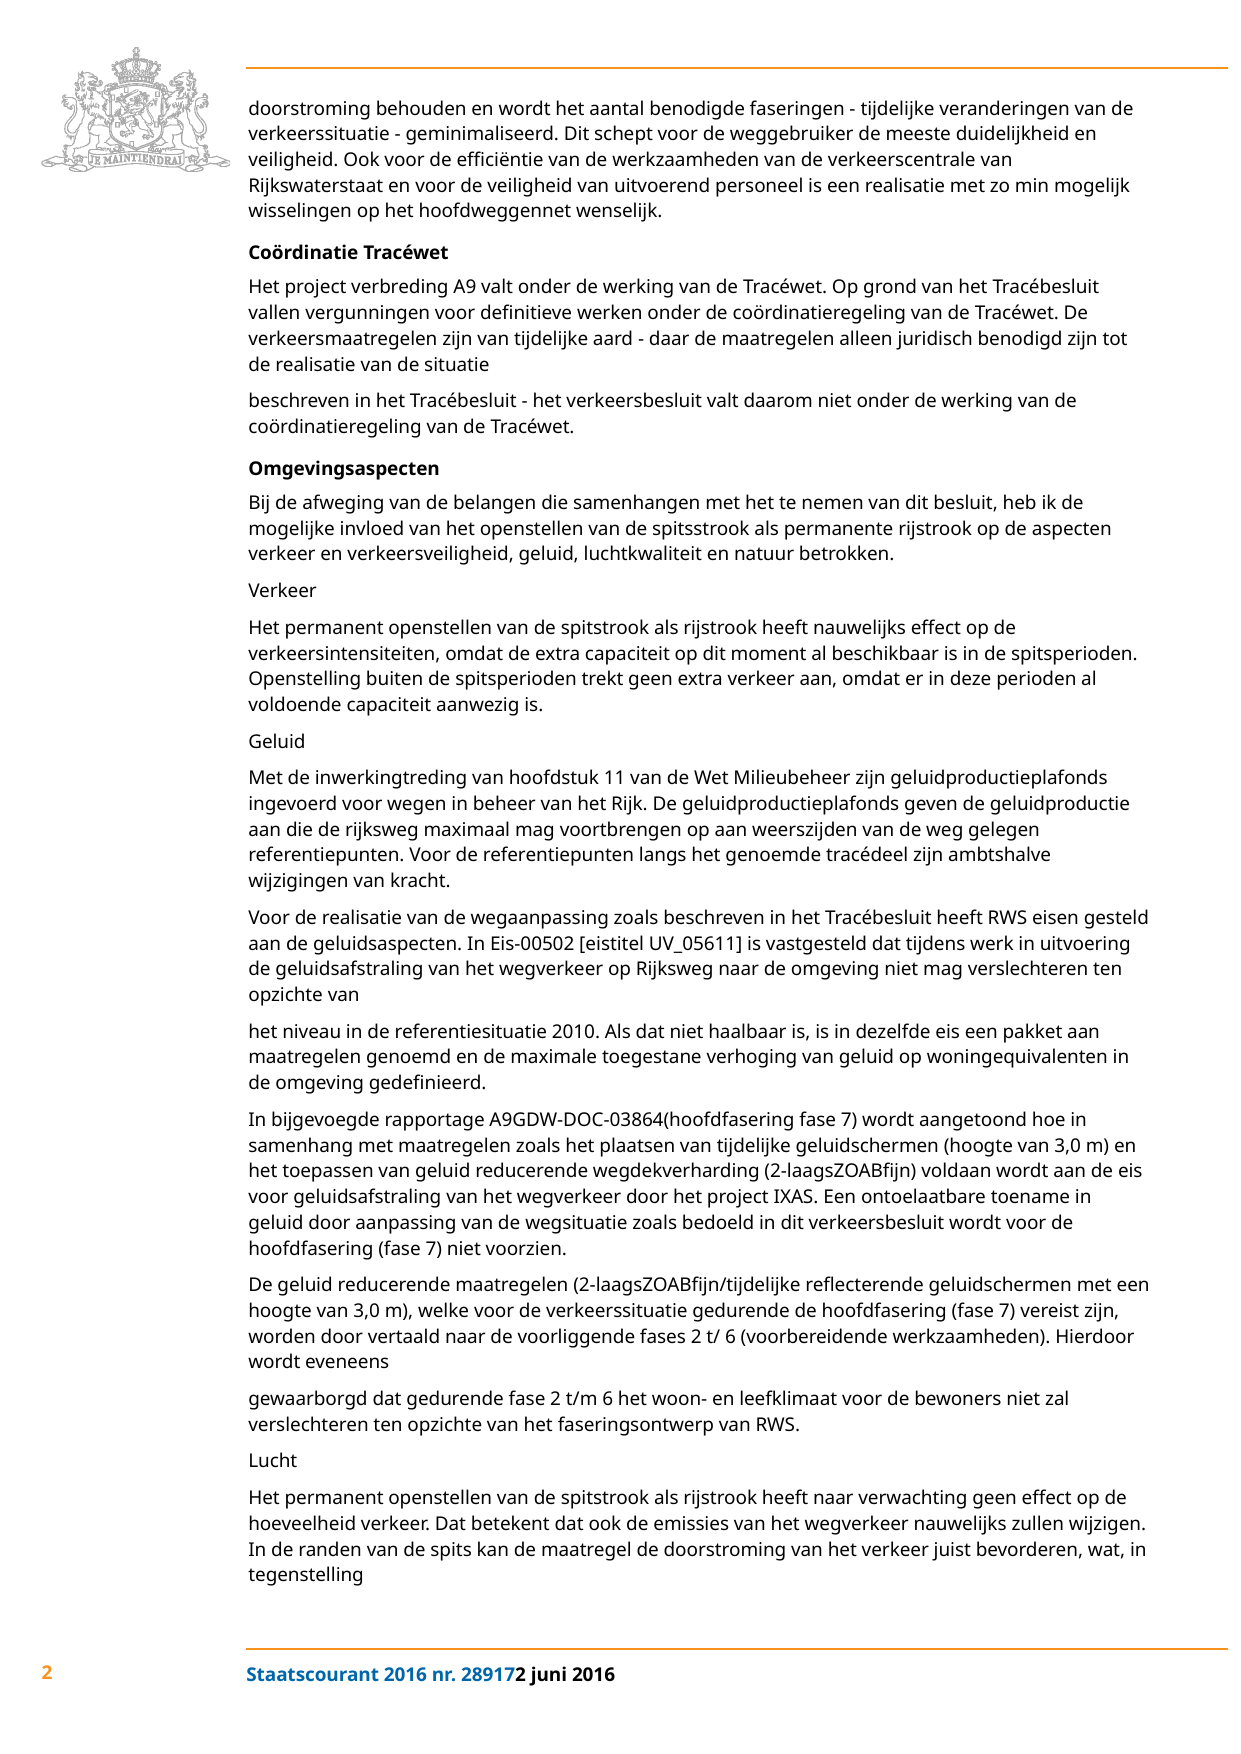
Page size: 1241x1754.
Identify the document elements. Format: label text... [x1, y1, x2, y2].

text In bijgevoegde rapportage A9GDW-DOC-03864(hoofdfasering fase 7) wordt aangetoond hoe in samenhang met maatregelen zoals het plaatsen van tijdelijke geluidschermen (hoogte van 3,0 m) en het toepassen van geluid reducerende wegdekverharding (2-laagsZOABfijn) voldaan wordt aan de eis voor geluidsafstraling van het wegverkeer door het project IXAS. Een ontoelaatbare toename in geluid door aanpassing van de wegsituatie zoals bedoeld in dit verkeersbesluit wordt voor de hoofdfasering (fase 7) niet voorzien. [248, 1106, 1152, 1260]
text Het project verbreding A9 valt onder de werking van de Tracéwet. Op grond van het Tracébesluit vallen vergunningen voor definitieve werken onder de coördinatieregeling van de Tracéwet. De verkeersmaatregelen zijn van tijdelijke aard - daar de maatregelen alleen juridisch benodigd zijn tot de realisatie van de situatie [248, 274, 1152, 377]
text doorstroming behouden en wordt het aantal benodigde faseringen - tijdelijke veranderingen van de verkeerssituatie - geminimaliseerd. Dit schept voor de weggebruiker de meeste duidelijkheid en veiligheid. Ook voor de efficiëntie van de werkzaamheden van de verkeerscentrale van Rijkswaterstaat en voor de veiligheid van uitvoerend personeel is een realisatie met zo min mogelijk wisselingen op het hoofdweggennet wenselijk. [248, 95, 1152, 223]
text beschreven in het Tracébesluit - het verkeersbesluit valt daarom niet onder de werking van de coördinatieregeling van de Tracéwet. [248, 387, 1152, 439]
picture [41, 47, 231, 172]
text Verkeer [248, 577, 1152, 603]
text Voor de realisatie van de wegaanpassing zoals beschreven in het Tracébesluit heeft RWS eisen gesteld aan de geluidsaspecten. In Eis-00502 [eistitel UV_05611] is vastgesteld dat tijdens werk in uitvoering de geluidsafstraling van het wegverkeer op Rijksweg naar de omgeving niet mag verslechteren ten opzichte van [248, 904, 1152, 1007]
text Bij de afweging van de belangen die samenhangen met het te nemen van dit besluit, heb ik de mogelijke invloed van het openstellen van de spitsstrook als permanente rijstrook op de aspecten verkeer en verkeersveiligheid, geluid, luchtkwaliteit en natuur betrokken. [248, 489, 1152, 566]
text het niveau in de referentiesituatie 2010. Als dat niet haalbaar is, is in dezelfde eis een pakket aan maatregelen genoemd en de maximale toegestane verhoging van geluid op woningequivalenten in de omgeving gedefinieerd. [248, 1018, 1152, 1095]
text Geluid [248, 728, 1152, 753]
text gewaarborgd dat gedurende fase 2 t/m 6 het woon- en leefklimaat voor de bewoners niet zal verslechteren ten opzichte van het faseringsontwerp van RWS. [248, 1385, 1152, 1437]
text Het permanent openstellen van de spitstrook als rijstrook heeft naar verwachting geen effect op de hoeveelheid verkeer. Dat betekent dat ook de emissies van het wegverkeer nauwelijks zullen wijzigen. In de randen van de spits kan de maatregel de doorstroming van het verkeer juist bevorderen, wat, in tegenstelling [248, 1484, 1152, 1587]
text Omgevingsaspecten [248, 455, 1152, 481]
text Met de inwerkingtreding van hoofdstuk 11 van de Wet Milieubeheer zijn geluidproductieplafonds ingevoerd voor wegen in beheer van het Rijk. De geluidproductieplafonds geven de geluidproductie aan die de rijksweg maximaal mag voortbrengen op aan weerszijden van de weg gelegen referentiepunten. Voor de referentiepunten langs het genoemde tracédeel zijn ambtshalve wijzigingen van kracht. [248, 764, 1152, 893]
text Het permanent openstellen van de spitstrook als rijstrook heeft nauwelijks effect op de verkeersintensiteiten, omdat de extra capaciteit op dit moment al beschikbaar is in de spitsperioden. Openstelling buiten de spitsperioden trekt geen extra verkeer aan, omdat er in deze perioden al voldoende capaciteit aanwezig is. [248, 614, 1152, 717]
text Coördinatie Tracéwet [248, 239, 1152, 265]
text De geluid reducerende maatregelen (2-laagsZOABfijn/tijdelijke reflecterende geluidschermen met een hoogte van 3,0 m), welke voor de verkeerssituatie gedurende de hoofdfasering (fase 7) vereist zijn, worden door vertaald naar de voorliggende fases 2 t/ 6 (voorbereidende werkzaamheden). Hierdoor wordt eveneens [248, 1271, 1152, 1374]
text Lucht [248, 1448, 1152, 1473]
